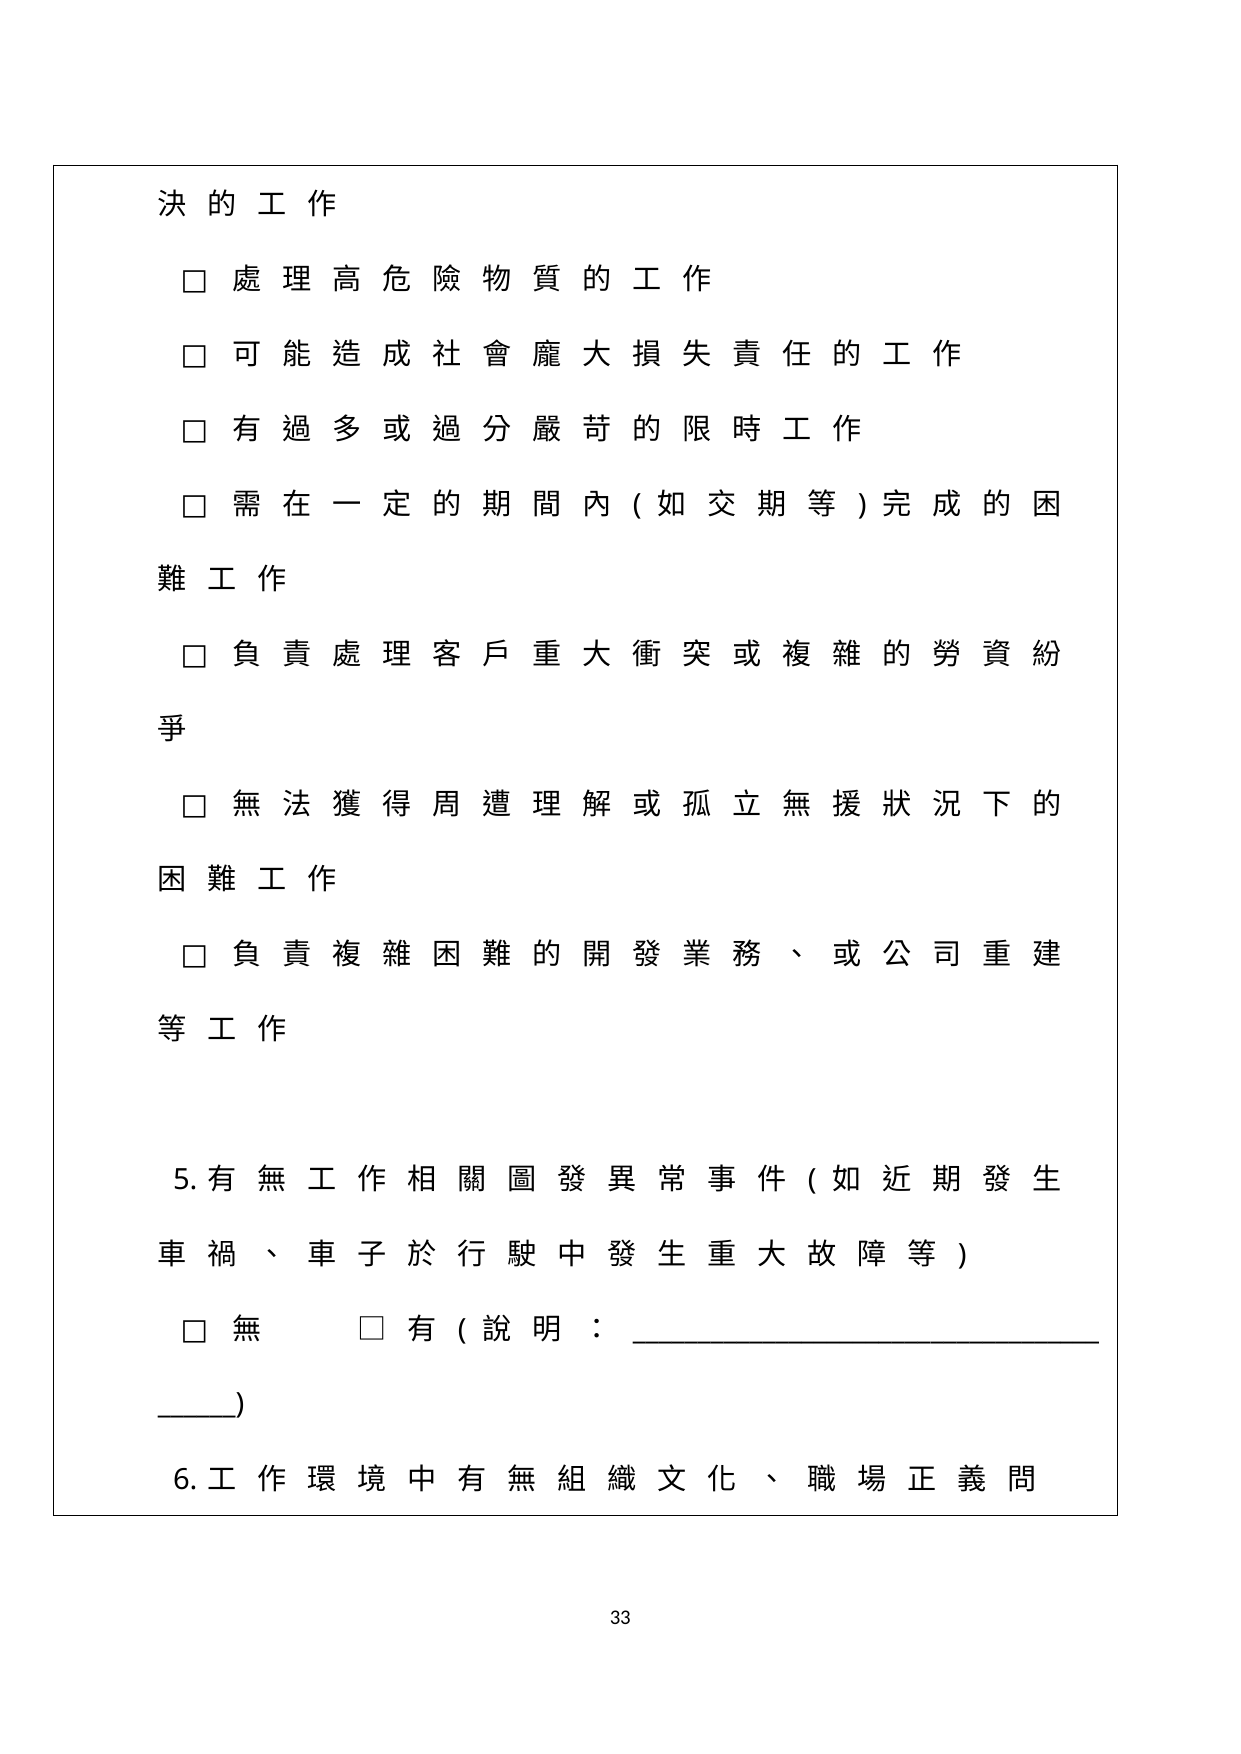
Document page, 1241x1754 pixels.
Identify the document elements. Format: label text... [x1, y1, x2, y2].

table_cell 決的工作 □處理高危險物質的工作 □可能造成社會龐大損失責任的工作 □有過多或過分嚴苛的限時工作 □需在一定的期間內(如交期等)完成的困難工作 □負責處理客戶重大衝突或複雜的勞資紛爭 □無法獲得周遭理解或孤立無援狀況下的困難工作 □負責複雜困難的開發業務、或公司重建等工作 5.有無工作相關圖發異常事件(如近期發生車禍、車子於行駛中發生重大故障等) □無 □有(說明：__________________________________________) 6.工作環境中有無組織文化、職場正義問 [54, 166, 1117, 1514]
